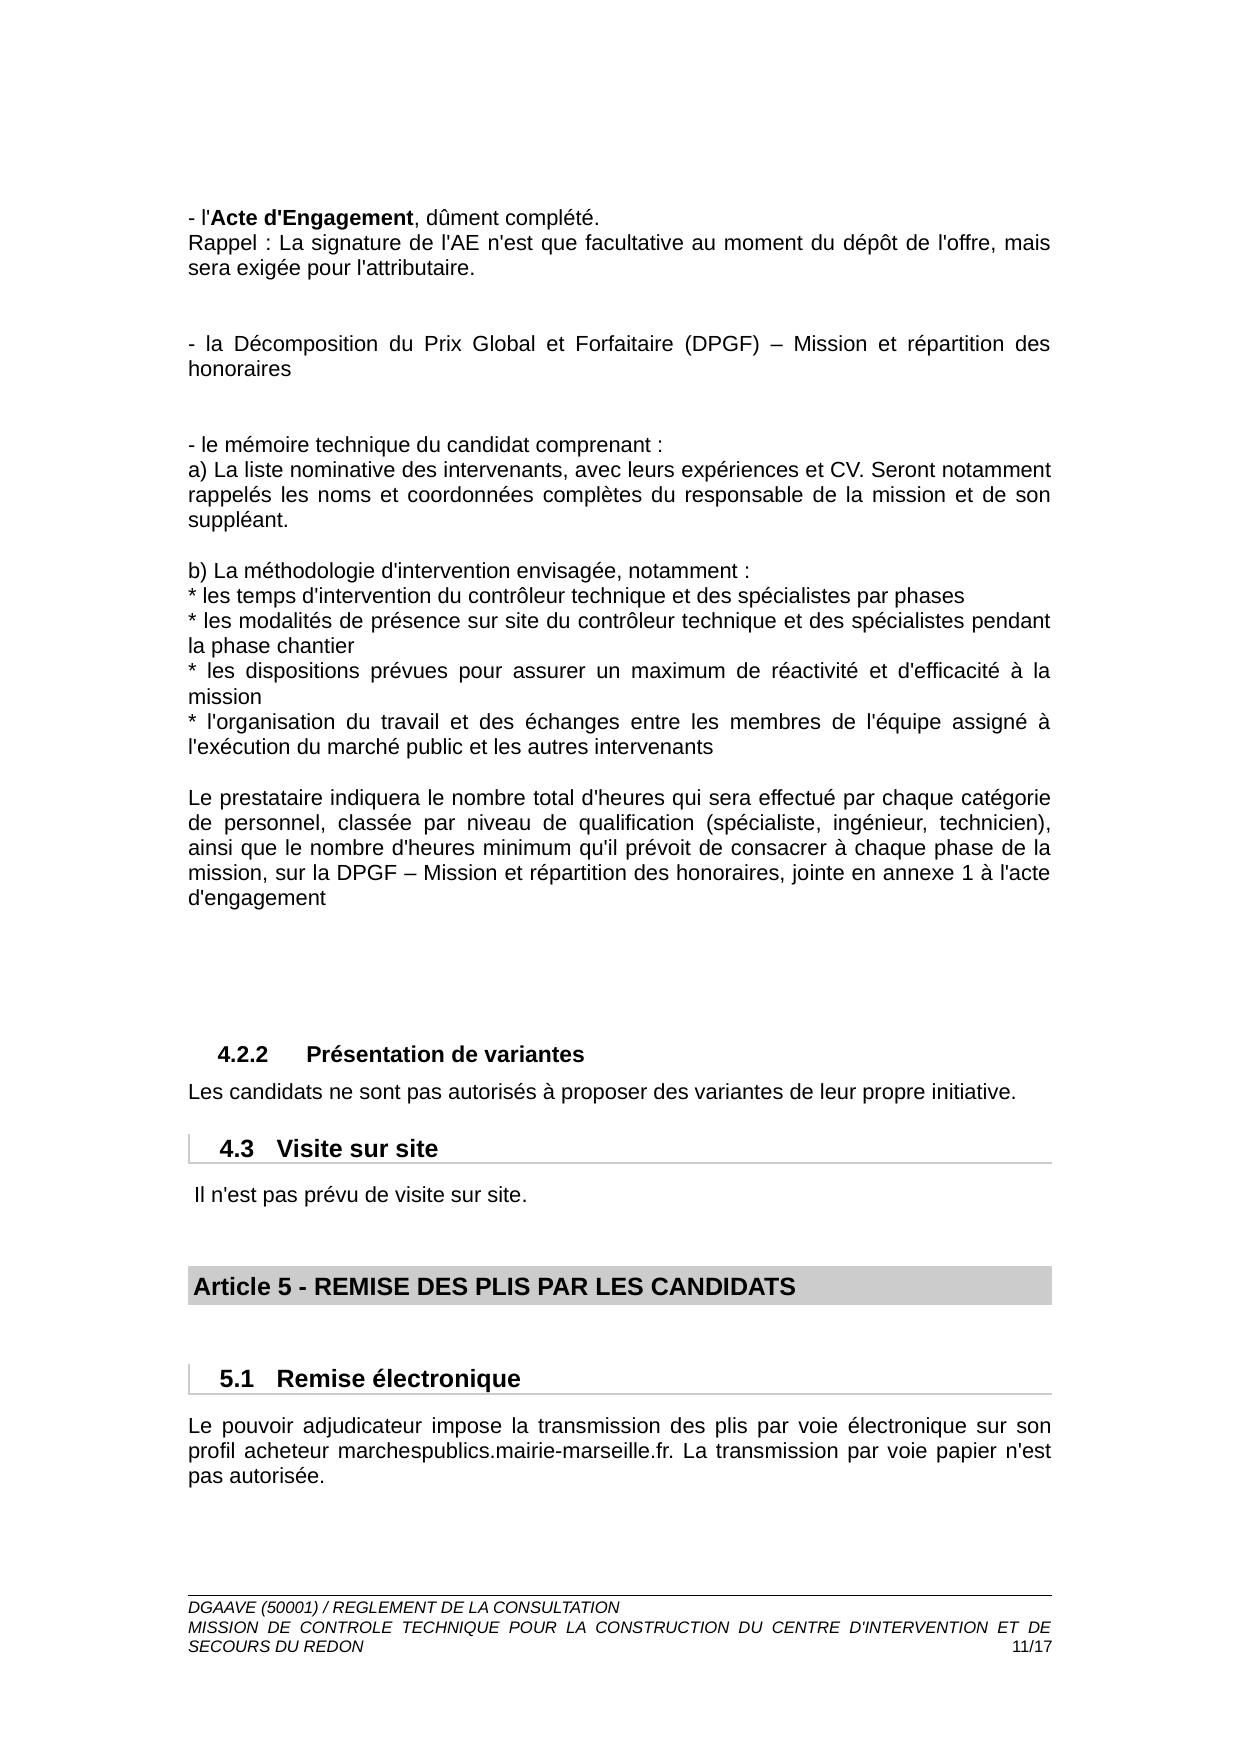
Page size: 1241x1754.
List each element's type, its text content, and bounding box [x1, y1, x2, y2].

text - l'Acte d'Engagement, dûment complété. [188, 204, 1052, 230]
subtitle Présentation de variantes [188, 1041, 1052, 1067]
text b) La méthodologie d'intervention envisagée, notamment : [188, 557, 1052, 583]
text * l'organisation du travail et des échanges entre les membres de l'équipe assigné à l'exécution du marché public et les autres intervenants [188, 709, 1052, 759]
text * les modalités de présence sur site du contrôleur technique et des spécialistes pendant la phase chantier [188, 608, 1052, 658]
text Les candidats ne sont pas autorisés à proposer des variantes de leur propre initiative. [188, 1079, 1052, 1104]
text a) La liste nominative des intervenants, avec leurs expériences et CV. Seront notamment rappelés les noms et coordonnées complètes du responsable de la mission et de son suppléant. [188, 457, 1052, 532]
subtitle Remise électronique [190, 1364, 1052, 1393]
text Le pouvoir adjudicateur impose la transmission des plis par voie électronique sur son profil acheteur marchespublics.mairie-marseille.fr. La transmission par voie papier n'est pas autorisée. [188, 1413, 1052, 1488]
text - la Décomposition du Prix Global et Forfaitaire (DPGF) – Mission et répartition des honoraires [188, 331, 1052, 381]
text Rappel : La signature de l'AE n'est que facultative au moment du dépôt de l'offre, mais sera exigée pour l'attributaire. [188, 230, 1052, 280]
text * les temps d'intervention du contrôleur technique et des spécialistes par phases [188, 583, 1052, 608]
text Il n'est pas prévu de visite sur site. [188, 1182, 1052, 1207]
subtitle REMISE DES PLIS PAR LES CANDIDATS [190, 1269, 1050, 1303]
text Le prestataire indiquera le nombre total d'heures qui sera effectué par chaque catégorie de personnel, classée par niveau de qualification (spécialiste, ingénieur, technicien), ainsi que le nombre d'heures minimum qu'il prévoit de consacrer à chaque phase de la mission, sur la DPGF – Mission et répartition des honoraires, jointe en annexe 1 à l'acte d'engagement [188, 784, 1052, 910]
text * les dispositions prévues pour assurer un maximum de réactivité et d'efficacité à la mission [188, 658, 1052, 709]
subtitle Visite sur site [188, 1133, 1052, 1162]
text - le mémoire technique du candidat comprenant : [188, 431, 1052, 457]
